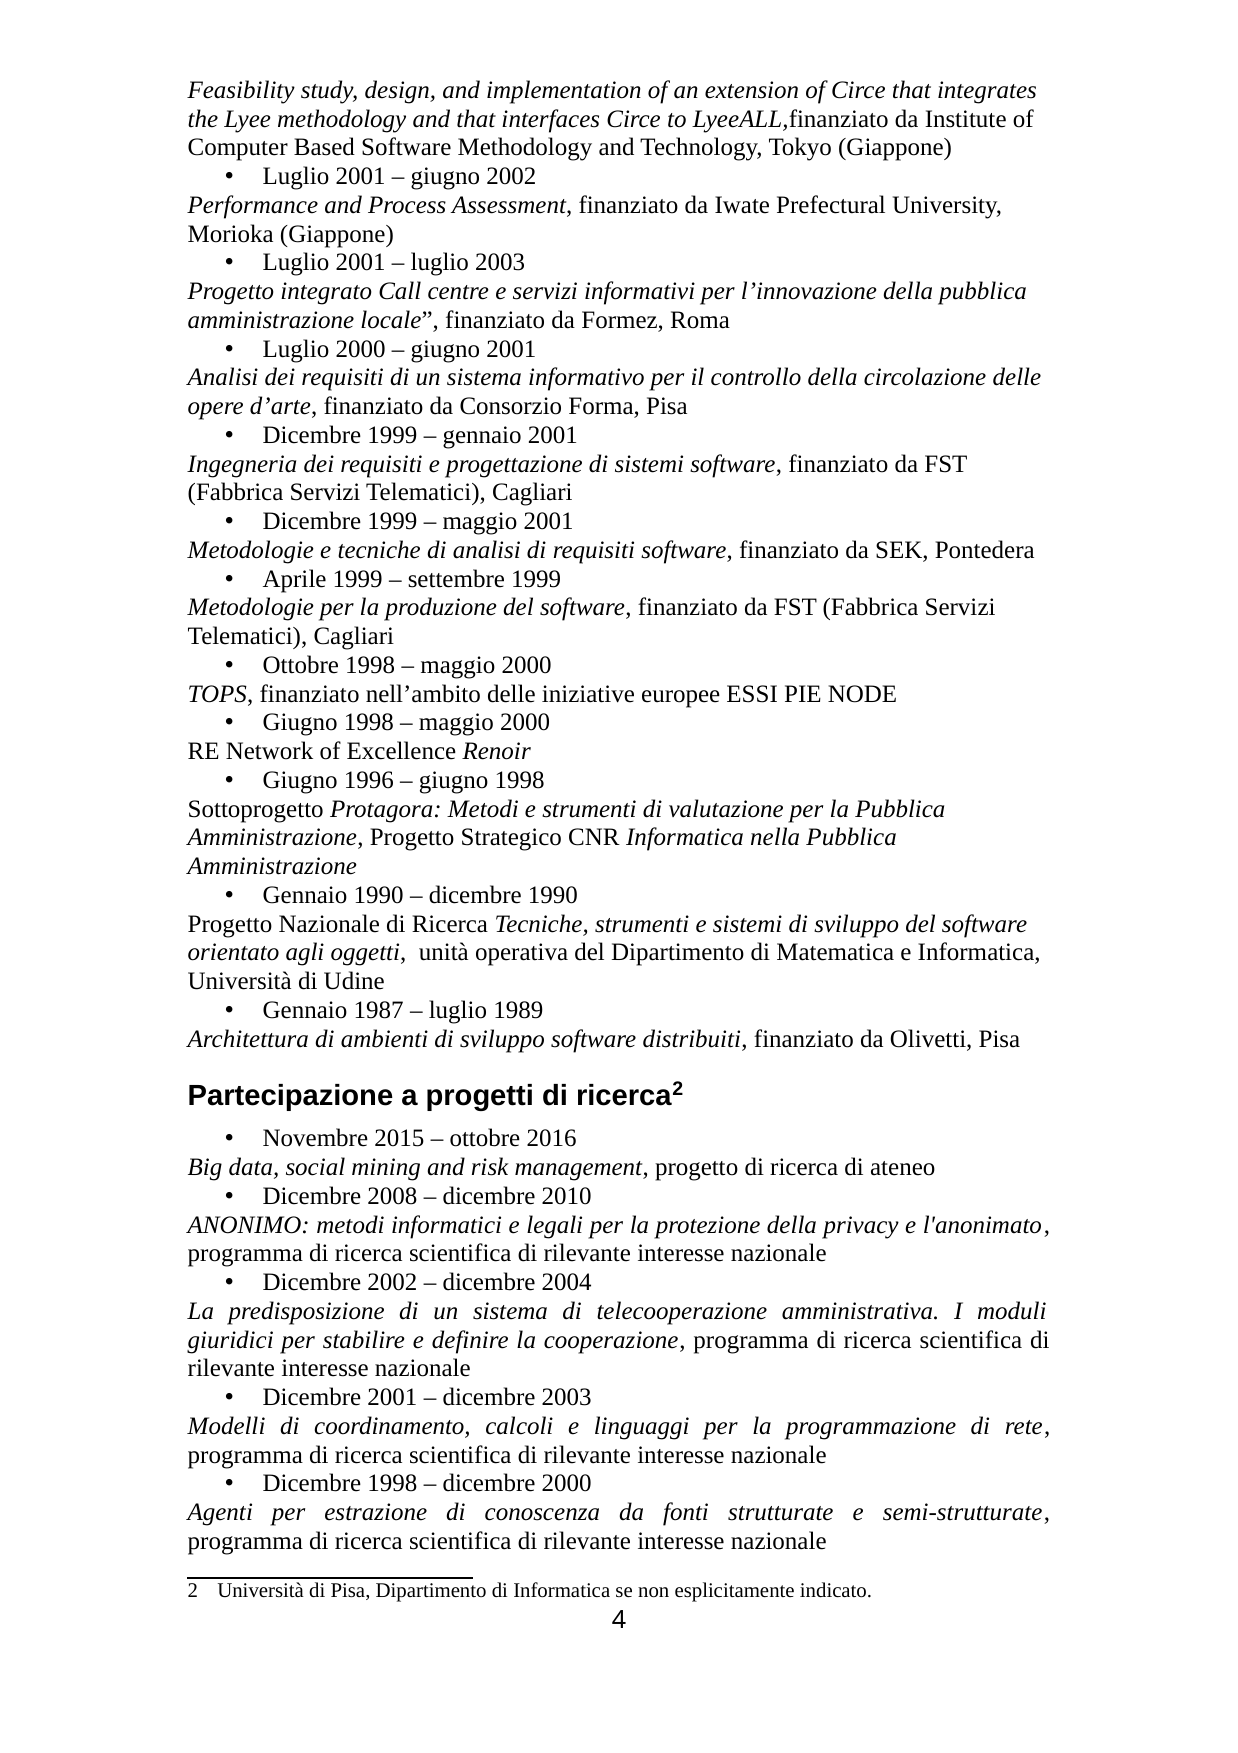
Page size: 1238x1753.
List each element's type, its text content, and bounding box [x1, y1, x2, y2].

text Metodologie e tecniche di analisi di requisiti software, finanziato da SEK, Pontedera [187, 535, 1050, 564]
list Dicembre 1999 – maggio 2001 [225, 506, 1050, 535]
text Agenti per estrazione di conoscenza da fonti strutturate e semi-strutturate, programma di ricerca scientifica di rilevante interesse nazionale [187, 1497, 1050, 1555]
list Dicembre 2002 – dicembre 2004 [225, 1267, 1050, 1296]
list Ottobre 1998 – maggio 2000 [225, 650, 1050, 679]
list Giugno 1998 – maggio 2000 [225, 707, 1050, 736]
subtitle Partecipazione a progetti di ricerca [187, 1077, 1050, 1111]
list Gennaio 1987 – luglio 1989 [225, 995, 1050, 1024]
list Luglio 2000 – giugno 2001 [225, 334, 1050, 362]
list Dicembre 2008 – dicembre 2010 [225, 1181, 1050, 1210]
text Sottoprogetto Protagora: Metodi e strumenti di valutazione per la Pubblica Amministrazione, Progetto Strategico CNR Informatica nella Pubblica Amministrazione [187, 794, 1050, 880]
list Aprile 1999 – settembre 1999 [225, 564, 1050, 592]
text Università di Pisa, Dipartimento di Informatica se non esplicitamente indicato. [187, 1578, 1050, 1602]
text Architettura di ambienti di sviluppo software distribuiti, finanziato da Olivetti, Pisa [187, 1024, 1050, 1052]
list Dicembre 2001 – dicembre 2003 [225, 1382, 1050, 1411]
text Metodologie per la produzione del software, finanziato da FST (Fabbrica Servizi Telematici), Cagliari [187, 592, 1050, 650]
text TOPS, finanziato nell’ambito delle iniziative europee ESSI PIE NODE [187, 679, 1050, 707]
text Ingegneria dei requisiti e progettazione di sistemi software, finanziato da FST (Fabbrica Servizi Telematici), Cagliari [187, 449, 1050, 506]
list Luglio 2001 – giugno 2002 [225, 161, 1050, 190]
text ANONIMO: metodi informatici e legali per la protezione della privacy e l'anonimato, programma di ricerca scientifica di rilevante interesse nazionale [187, 1210, 1050, 1267]
text La predisposizione di un sistema di telecooperazione amministrativa. I moduli giuridici per stabilire e definire la cooperazione, programma di ricerca scientifica di rilevante interesse nazionale [187, 1296, 1050, 1382]
text Analisi dei requisiti di un sistema informativo per il controllo della circolazione delle opere d’arte, finanziato da Consorzio Forma, Pisa [187, 362, 1050, 420]
list Dicembre 1998 – dicembre 2000 [225, 1468, 1050, 1497]
text Progetto Nazionale di Ricerca Tecniche, strumenti e sistemi di sviluppo del software orientato agli oggetti, unità operativa del Dipartimento di Matematica e Informatica, Università di Udine [187, 909, 1050, 995]
list Novembre 2015 – ottobre 2016 [225, 1123, 1050, 1152]
text Modelli di coordinamento, calcoli e linguaggi per la programmazione di rete, programma di ricerca scientifica di rilevante interesse nazionale [187, 1411, 1050, 1468]
list Dicembre 1999 – gennaio 2001 [225, 420, 1050, 449]
text Performance and Process Assessment, finanziato da Iwate Prefectural University, Morioka (Giappone) [187, 190, 1050, 247]
list Giugno 1996 – giugno 1998 [225, 765, 1050, 794]
text RE Network of Excellence Renoir [187, 736, 1050, 765]
list Gennaio 1990 – dicembre 1990 [225, 880, 1050, 909]
text Big data, social mining and risk management, progetto di ricerca di ateneo [187, 1152, 1050, 1181]
text Progetto integrato Call centre e servizi informativi per l’innovazione della pubblica amministrazione locale”, finanziato da Formez, Roma [187, 276, 1050, 334]
text Feasibility study, design, and implementation of an extension of Circe that integrates the Lyee methodology and that interfaces Circe to LyeeALL,finanziato da Institute of Computer Based Software Methodology and Technology, Tokyo (Giappone) [187, 75, 1050, 161]
list Luglio 2001 – luglio 2003 [225, 247, 1050, 276]
